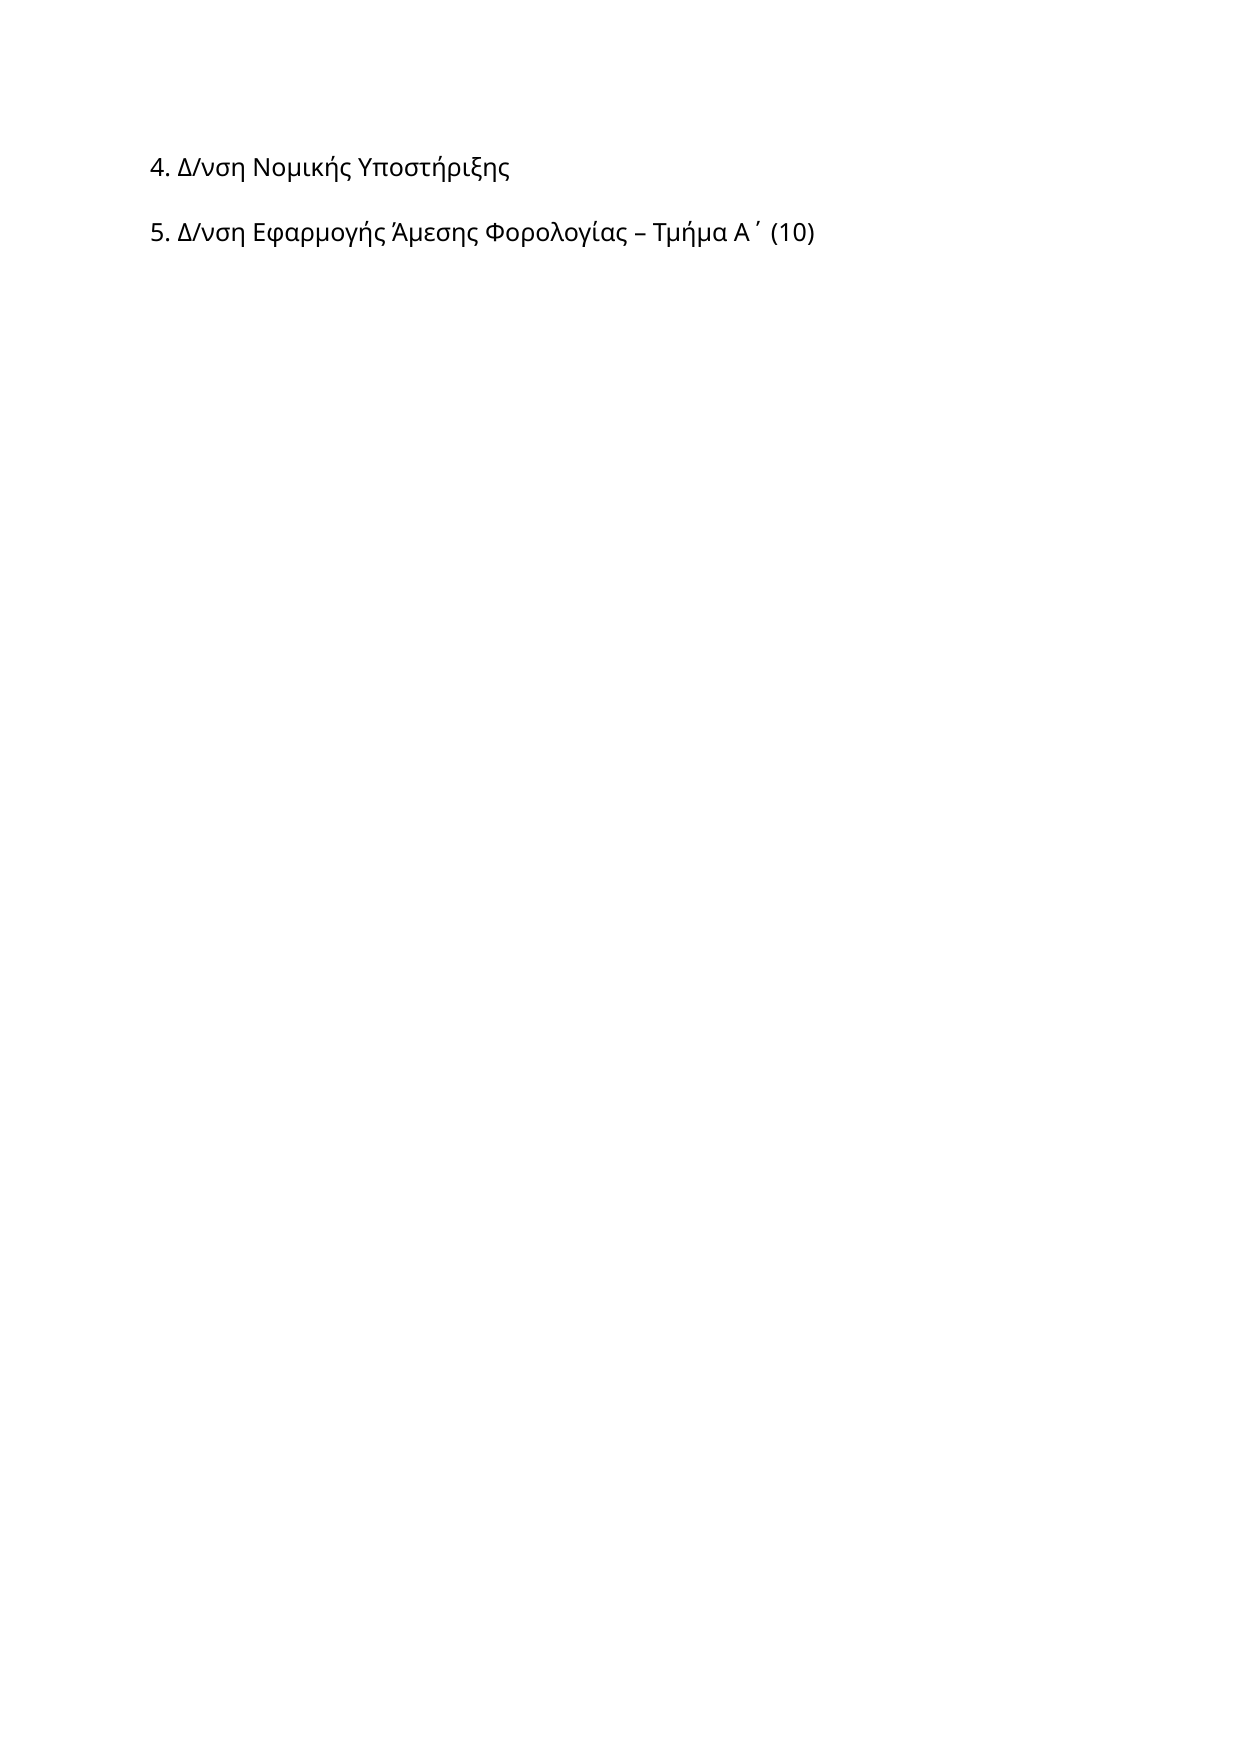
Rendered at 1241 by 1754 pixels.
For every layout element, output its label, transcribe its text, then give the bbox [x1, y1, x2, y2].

text 5. Δ/νση Εφαρμογής Άμεσης Φορολογίας – Τμήμα Α΄ (10) [150, 214, 1090, 248]
text 4. Δ/νση Νομικής Υποστήριξης [150, 150, 1090, 184]
